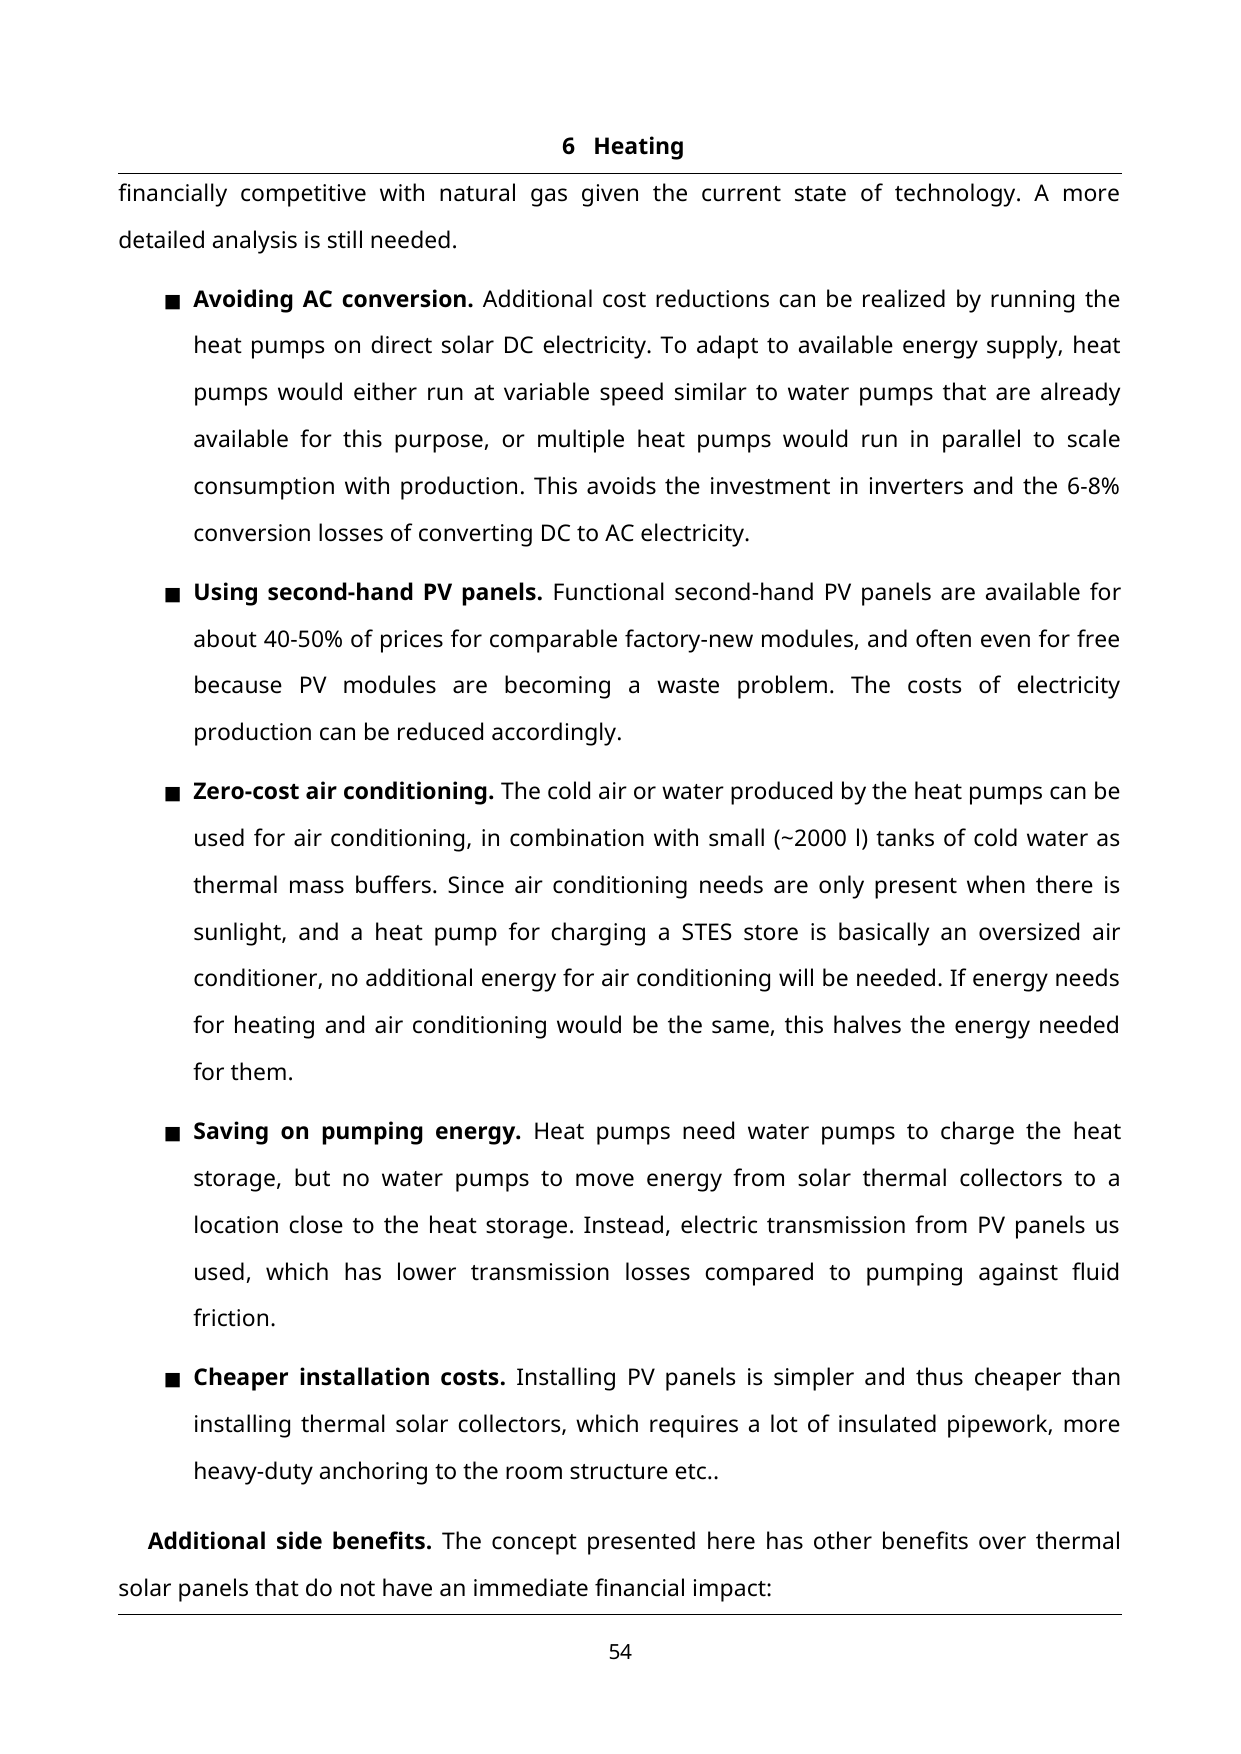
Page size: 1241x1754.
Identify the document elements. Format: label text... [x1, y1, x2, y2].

text financially competitive with natural gas given the current state of technology. A more detailed analysis is still needed. [118, 177, 1122, 255]
list Saving on pumping energy. Heat pumps need water pumps to charge the heat storage, but no water pumps to move energy from solar thermal collectors to a location close to the heat storage. Instead, electric transmission from PV panels us used, which has lower transmission losses compared to pumping against fluid friction. [164, 1115, 1122, 1333]
list Zero-cost air conditioning. The cold air or water produced by the heat pumps can be used for air conditioning, in combination with small (~2000 l) tanks of cold water as thermal mass buffers. Since air conditioning needs are only present when there is sunlight, and a heat pump for charging a STES store is basically an oversized air conditioner, no additional energy for air conditioning will be needed. If energy needs for heating and air conditioning would be the same, this halves the energy needed for them. [164, 775, 1122, 1087]
text Additional side benefits. The concept presented here has other benefits over thermal solar panels that do not have an immediate financial impact: [118, 1525, 1122, 1603]
list Avoiding AC conversion. Additional cost reductions can be realized by running the heat pumps on direct solar DC electricity. To adapt to available energy supply, heat pumps would either run at variable speed similar to water pumps that are already available for this purpose, or multiple heat pumps would run in parallel to scale consumption with production. This avoids the investment in inverters and the 6-8% conversion losses of converting DC to AC electricity. [164, 283, 1122, 548]
list Cheaper installation costs. Installing PV panels is simpler and thus cheaper than installing thermal solar collectors, which requires a lot of insulated pipework, more heavy-duty anchoring to the room structure etc.. [164, 1361, 1122, 1486]
list Using second-hand PV panels. Functional second-hand PV panels are available for about 40-50% of prices for comparable factory-new modules, and often even for free because PV modules are becoming a waste problem. The costs of electricity production can be reduced accordingly. [164, 576, 1122, 747]
